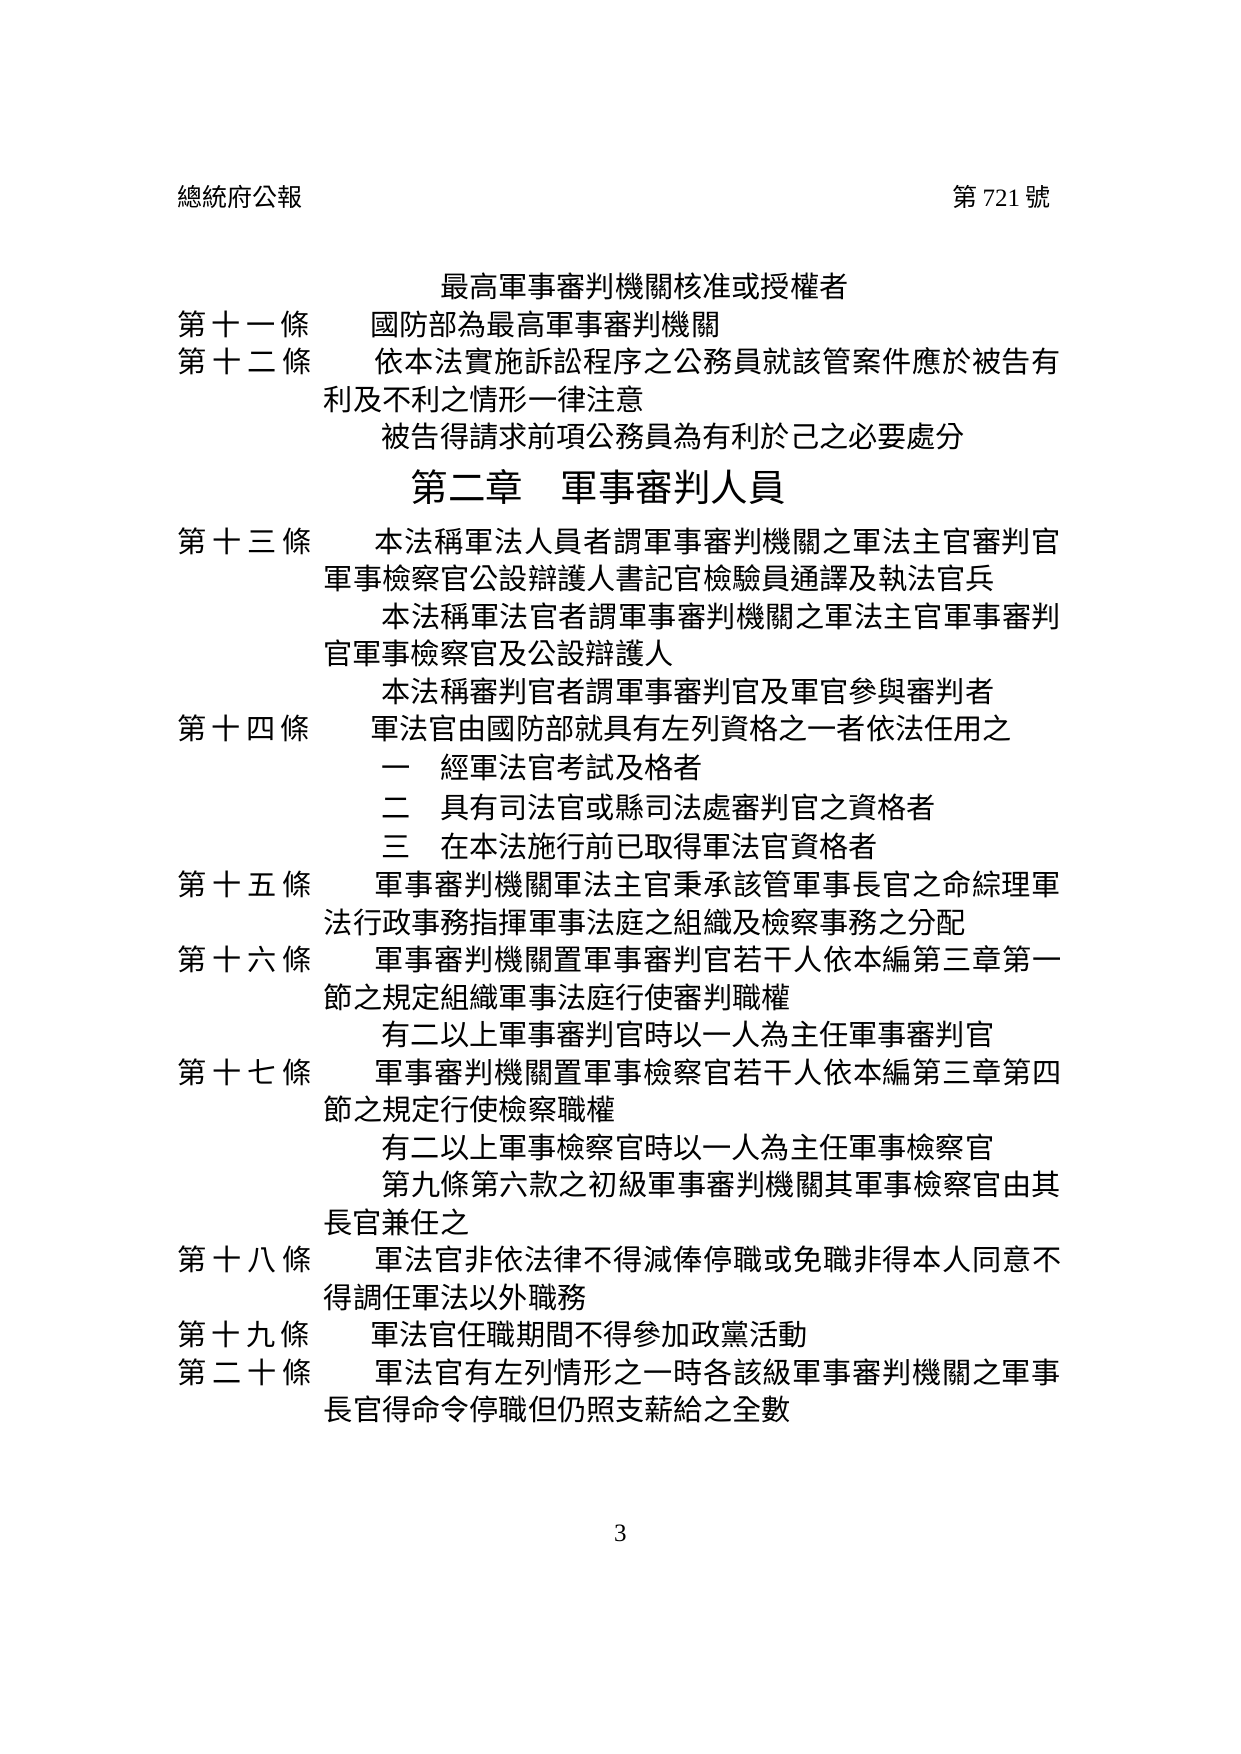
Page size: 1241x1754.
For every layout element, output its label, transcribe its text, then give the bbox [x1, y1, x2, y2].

text 有二以上軍事審判官時以一人為主任軍事審判官 [323, 1016, 1063, 1053]
text 第十七條 軍事審判機關置軍事檢察官若干人依本編第三章第四節之規定行使檢察職權 [177, 1053, 1063, 1128]
text 本法稱審判官者謂軍事審判官及軍官參與審判者 [323, 672, 1063, 709]
text 三 在本法施行前已取得軍法官資格者 [381, 826, 1063, 866]
text 第十九條 軍法官任職期間不得參加政黨活動 [177, 1316, 1063, 1353]
text 第十一條 國防部為最高軍事審判機關 [177, 305, 1063, 343]
text 第十八條 軍法官非依法律不得減俸停職或免職非得本人同意不得調任軍法以外職務 [177, 1241, 1063, 1316]
text 第九條第六款之初級軍事審判機關其軍事檢察官由其長官兼任之 [323, 1166, 1063, 1241]
text 第二十條 軍法官有左列情形之一時各該級軍事審判機關之軍事長官得命令停職但仍照支薪給之全數 [177, 1353, 1063, 1428]
text 第十四條 軍法官由國防部就具有左列資格之一者依法任用之 [177, 709, 1063, 747]
text 第二章 軍事審判人員 [411, 468, 1063, 509]
text 一 經軍法官考試及格者 [381, 747, 1063, 787]
text 被告得請求前項公務員為有利於己之必要處分 [323, 418, 1063, 455]
text 第十二條 依本法實施訴訟程序之公務員就該管案件應於被告有利及不利之情形一律注意 [177, 343, 1063, 418]
text 二 具有司法官或縣司法處審判官之資格者 [381, 787, 1063, 826]
text 有二以上軍事檢察官時以一人為主任軍事檢察官 [323, 1128, 1063, 1166]
text 第十六條 軍事審判機關置軍事審判官若干人依本編第三章第一節之規定組織軍事法庭行使審判職權 [177, 941, 1063, 1016]
text 第十三條 本法稱軍法人員者謂軍事審判機關之軍法主官審判官軍事檢察官公設辯護人書記官檢驗員通譯及執法官兵 [177, 522, 1063, 597]
text 最高軍事審判機關核准或授權者 [381, 266, 1063, 305]
text 本法稱軍法官者謂軍事審判機關之軍法主官軍事審判官軍事檢察官及公設辯護人 [323, 597, 1063, 672]
text 第十五條 軍事審判機關軍法主官秉承該管軍事長官之命綜理軍法行政事務指揮軍事法庭之組織及檢察事務之分配 [177, 866, 1063, 941]
